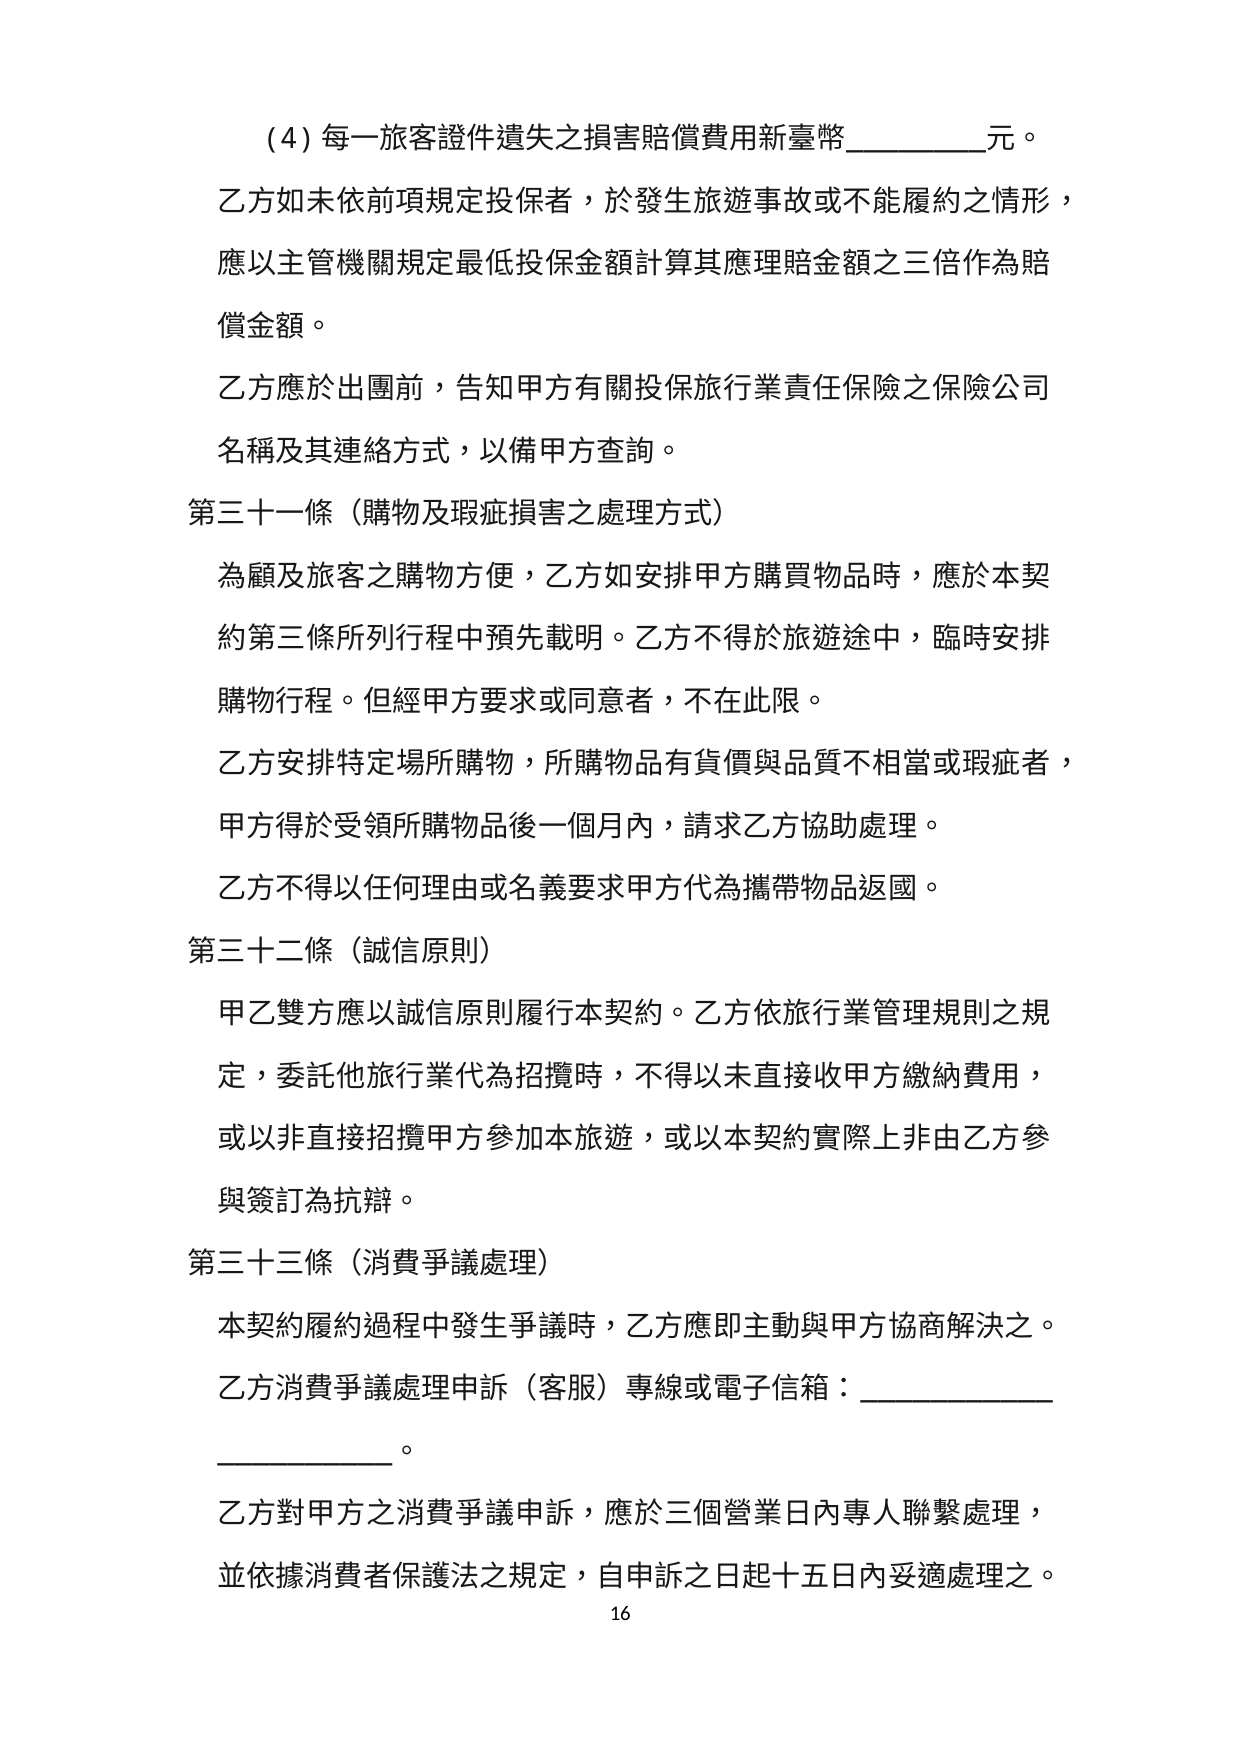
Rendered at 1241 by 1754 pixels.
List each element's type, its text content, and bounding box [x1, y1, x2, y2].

text 乙方消費爭議處理申訴（客服）專線或電子信箱：_____________________。 [217, 1344, 1053, 1469]
text 第三十一條（購物及瑕疵損害之處理方式） [187, 469, 1053, 532]
text 第三十二條（誠信原則） [187, 907, 1053, 969]
text 甲乙雙方應以誠信原則履行本契約。乙方依旅行業管理規則之規定，委託他旅行業代為招攬時，不得以未直接收甲方繳納費用，或以非直接招攬甲方參加本旅遊，或以本契約實際上非由乙方參與簽訂為抗辯。 [217, 969, 1053, 1219]
text 本契約履約過程中發生爭議時，乙方應即主動與甲方協商解決之。 [187, 1282, 1053, 1344]
text 乙方如未依前項規定投保者，於發生旅遊事故或不能履約之情形，應以主管機關規定最低投保金額計算其應理賠金額之三倍作為賠償金額。 [217, 157, 1053, 344]
text 為顧及旅客之購物方便，乙方如安排甲方購買物品時，應於本契約第三條所列行程中預先載明。乙方不得於旅遊途中，臨時安排購物行程。但經甲方要求或同意者，不在此限。 [217, 532, 1053, 719]
text 乙方不得以任何理由或名義要求甲方代為攜帶物品返國。 [217, 844, 1053, 907]
list 每一旅客證件遺失之損害賠償費用新臺幣________元。 [262, 94, 1053, 157]
text 乙方應於出團前，告知甲方有關投保旅行業責任保險之保險公司名稱及其連絡方式，以備甲方查詢。 [217, 344, 1053, 469]
text 乙方安排特定場所購物，所購物品有貨價與品質不相當或瑕疵者，甲方得於受領所購物品後一個月內，請求乙方協助處理。 [217, 719, 1053, 844]
text 第三十三條（消費爭議處理） [187, 1219, 1053, 1282]
text 乙方對甲方之消費爭議申訴，應於三個營業日內專人聯繫處理，並依據消費者保護法之規定，自申訴之日起十五日內妥適處理之。 [217, 1469, 1053, 1594]
